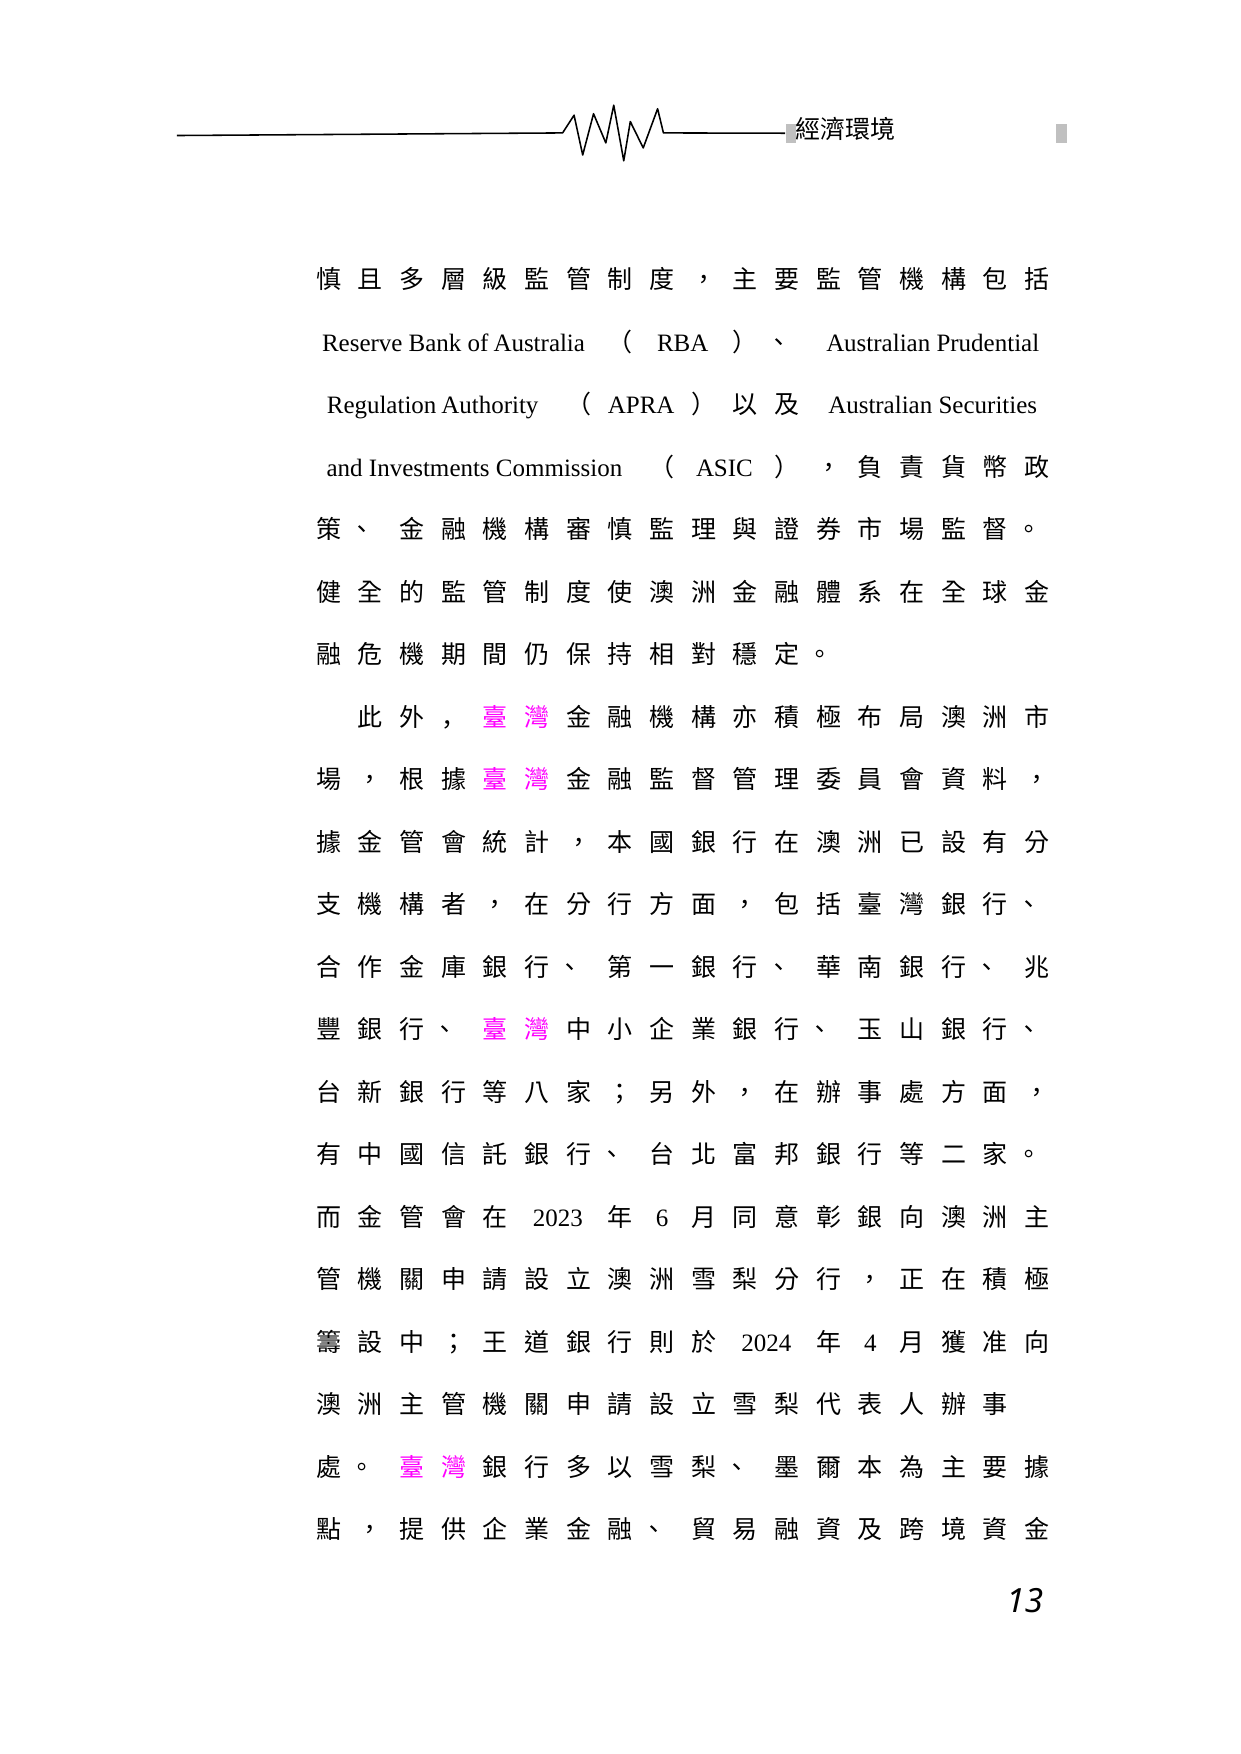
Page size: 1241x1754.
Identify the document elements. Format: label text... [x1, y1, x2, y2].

text 慎且多層級監管制度，主要監管機構包括Reserve Bank of Australia（RBA）、Australian Prudential Regulation Authority（APRA）以及Australian Securities and Investments Commission（ASIC），負責貨幣政策、金融機構審慎監理與證券市場監督。健全的監管制度使澳洲金融體系在全球金融危機期間仍保持相對穩定。 [281, 236, 1058, 674]
text 此外，臺灣金融機構亦積極布局澳洲市場，根據臺灣金融監督管理委員會資料，據金管會統計，本國銀行在澳洲已設有分支機構者，在分行方面，包括臺灣銀行、合作金庫銀行、第一銀行、華南銀行、兆豐銀行、臺灣中小企業銀行、玉山銀行、台新銀行等八家；另外，在辦事處方面，有中國信託銀行、台北富邦銀行等二家。而金管會在2023年6月同意彰銀向澳洲主管機關申請設立澳洲雪梨分行，正在積極籌設中；王道銀行則於2024年4月獲准向澳洲主管機關申請設立雪梨代表人辦事處。臺灣銀行多以雪梨、墨爾本為主要據點，提供企業金融、貿易融資及跨境資金 [281, 674, 1058, 1549]
